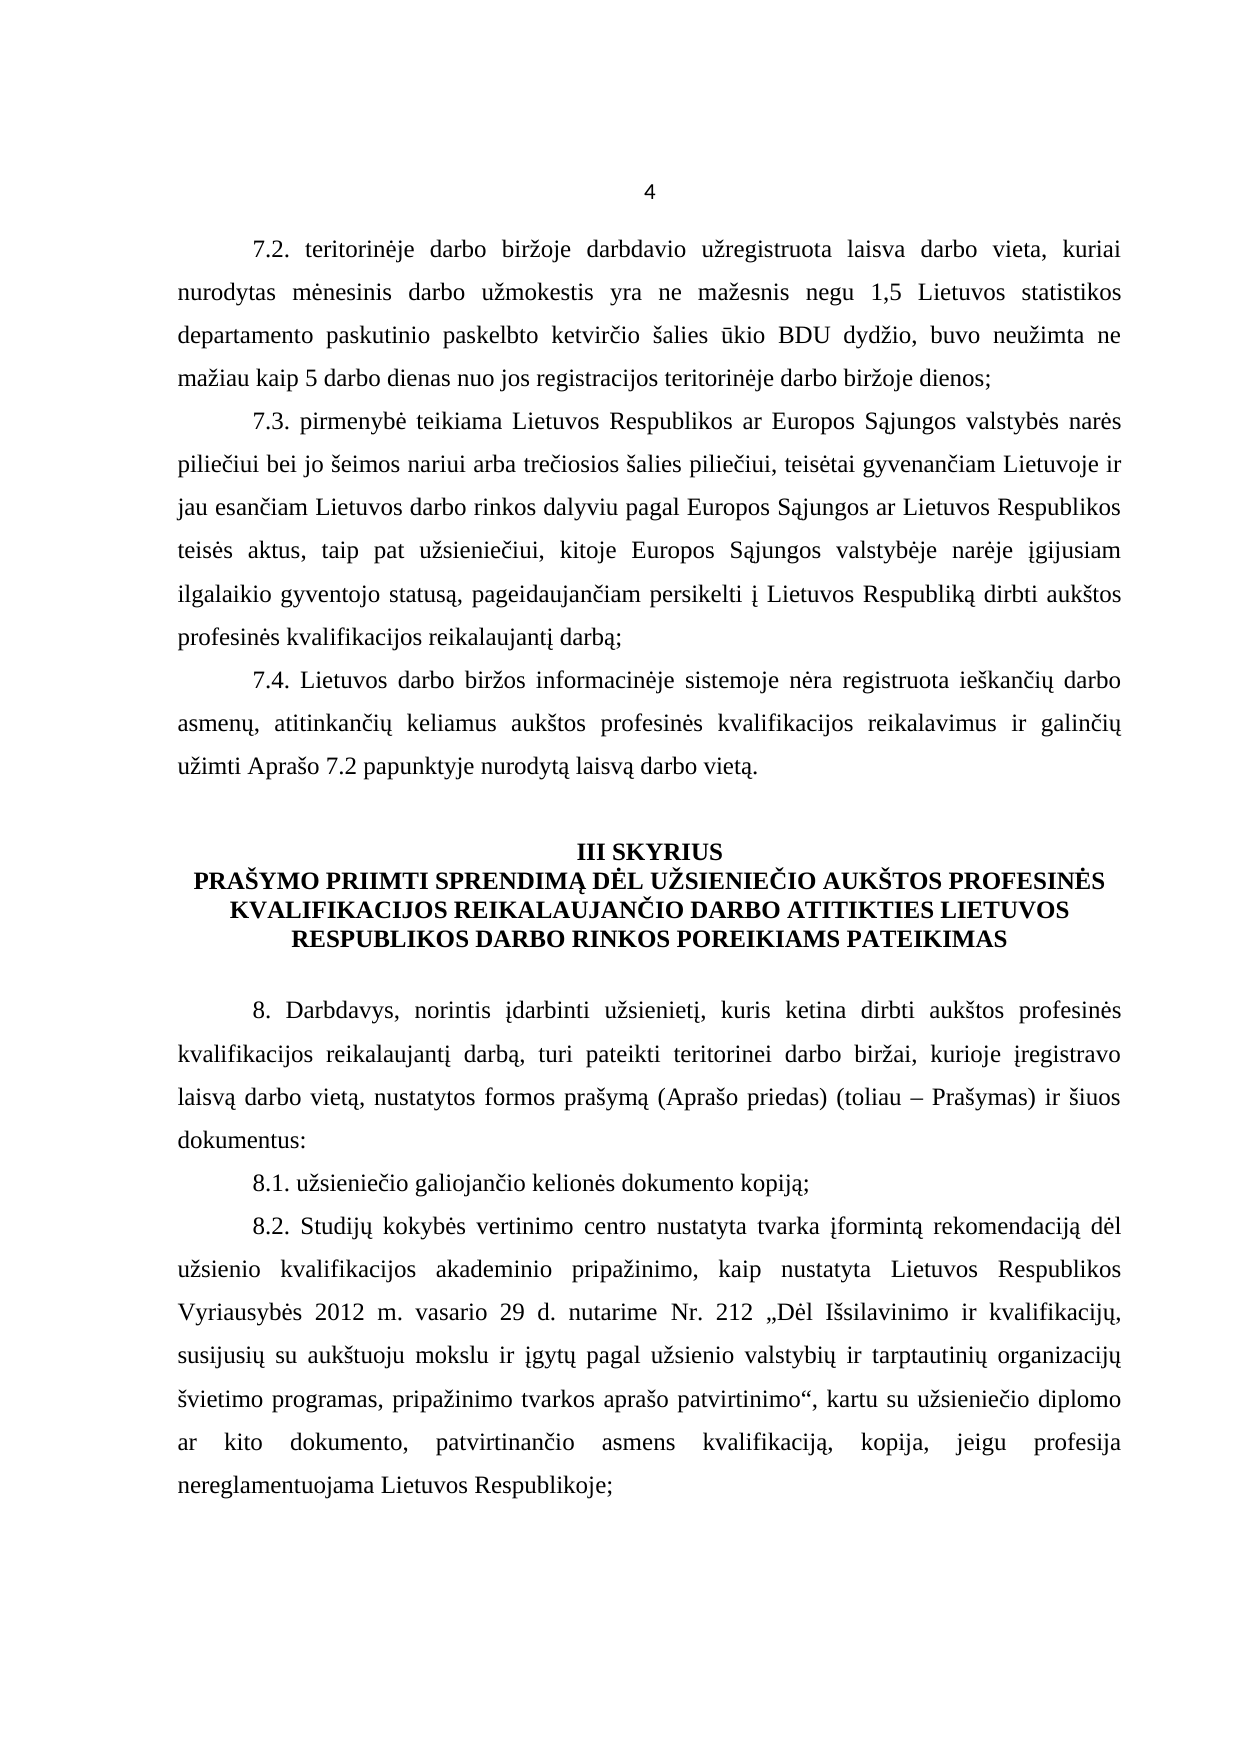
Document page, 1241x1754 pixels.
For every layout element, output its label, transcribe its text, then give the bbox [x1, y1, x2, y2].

text 8. Darbdavys, norintis įdarbinti užsienietį, kuris ketina dirbti aukštos profesinės kvalifikacijos reikalaujantį darbą, turi pateikti teritorinei darbo biržai, kurioje įregistravo laisvą darbo vietą, nustatytos formos prašymą (Aprašo priedas) (toliau – Prašymas) ir šiuos dokumentus: [177, 996, 1122, 1154]
text 7.3. pirmenybė teikiama Lietuvos Respublikos ar Europos Sąjungos valstybės narės piliečiui bei jo šeimos nariui arba trečiosios šalies piliečiui, teisėtai gyvenančiam Lietuvoje ir jau esančiam Lietuvos darbo rinkos dalyviu pagal Europos Sąjungos ar Lietuvos Respublikos teisės aktus, taip pat užsieniečiui, kitoje Europos Sąjungos valstybėje narėje įgijusiam ilgalaikio gyventojo statusą, pageidaujančiam persikelti į Lietuvos Respubliką dirbti aukštos profesinės kvalifikacijos reikalaujantį darbą; [177, 406, 1122, 651]
text 7.4. Lietuvos darbo biržos informacinėje sistemoje nėra registruota ieškančių darbo asmenų, atitinkančių keliamus aukštos profesinės kvalifikacijos reikalavimus ir galinčių užimti Aprašo 7.2 papunktyje nurodytą laisvą darbo vietą. [177, 665, 1122, 780]
text 8.2. Studijų kokybės vertinimo centro nustatyta tvarka įformintą rekomendaciją dėl užsienio kvalifikacijos akademinio pripažinimo, kaip nustatyta Lietuvos Respublikos Vyriausybės 2012 m. vasario 29 d. nutarime Nr. 212 „Dėl Išsilavinimo ir kvalifikacijų, susijusių su aukštuoju mokslu ir įgytų pagal užsienio valstybių ir tarptautinių organizacijų švietimo programas, pripažinimo tvarkos aprašo patvirtinimo“, kartu su užsieniečio diplomo ar kito dokumento, patvirtinančio asmens kvalifikaciją, kopija, jeigu profesija nereglamentuojama Lietuvos Respublikoje; [177, 1211, 1122, 1499]
text III SKYRIUS [177, 837, 1122, 866]
text 8.1. užsieniečio galiojančio kelionės dokumento kopiją; [177, 1168, 1122, 1197]
text PRAŠYMO PRIIMTI SPRENDIMĄ DĖL UŽSIENIEČIO AUKŠTOS PROFESINĖS KVALIFIKACIJOS REIKALAUJANČIO DARBO ATITIKTIES LIETUVOS RESPUBLIKOS DARBO RINKOS POREIKIAMS PATEIKIMAS [177, 866, 1122, 952]
text 7.2. teritorinėje darbo biržoje darbdavio užregistruota laisva darbo vieta, kuriai nurodytas mėnesinis darbo užmokestis yra ne mažesnis negu 1,5 Lietuvos statistikos departamento paskutinio paskelbto ketvirčio šalies ūkio BDU dydžio, buvo neužimta ne mažiau kaip 5 darbo dienas nuo jos registracijos teritorinėje darbo biržoje dienos; [177, 234, 1122, 392]
